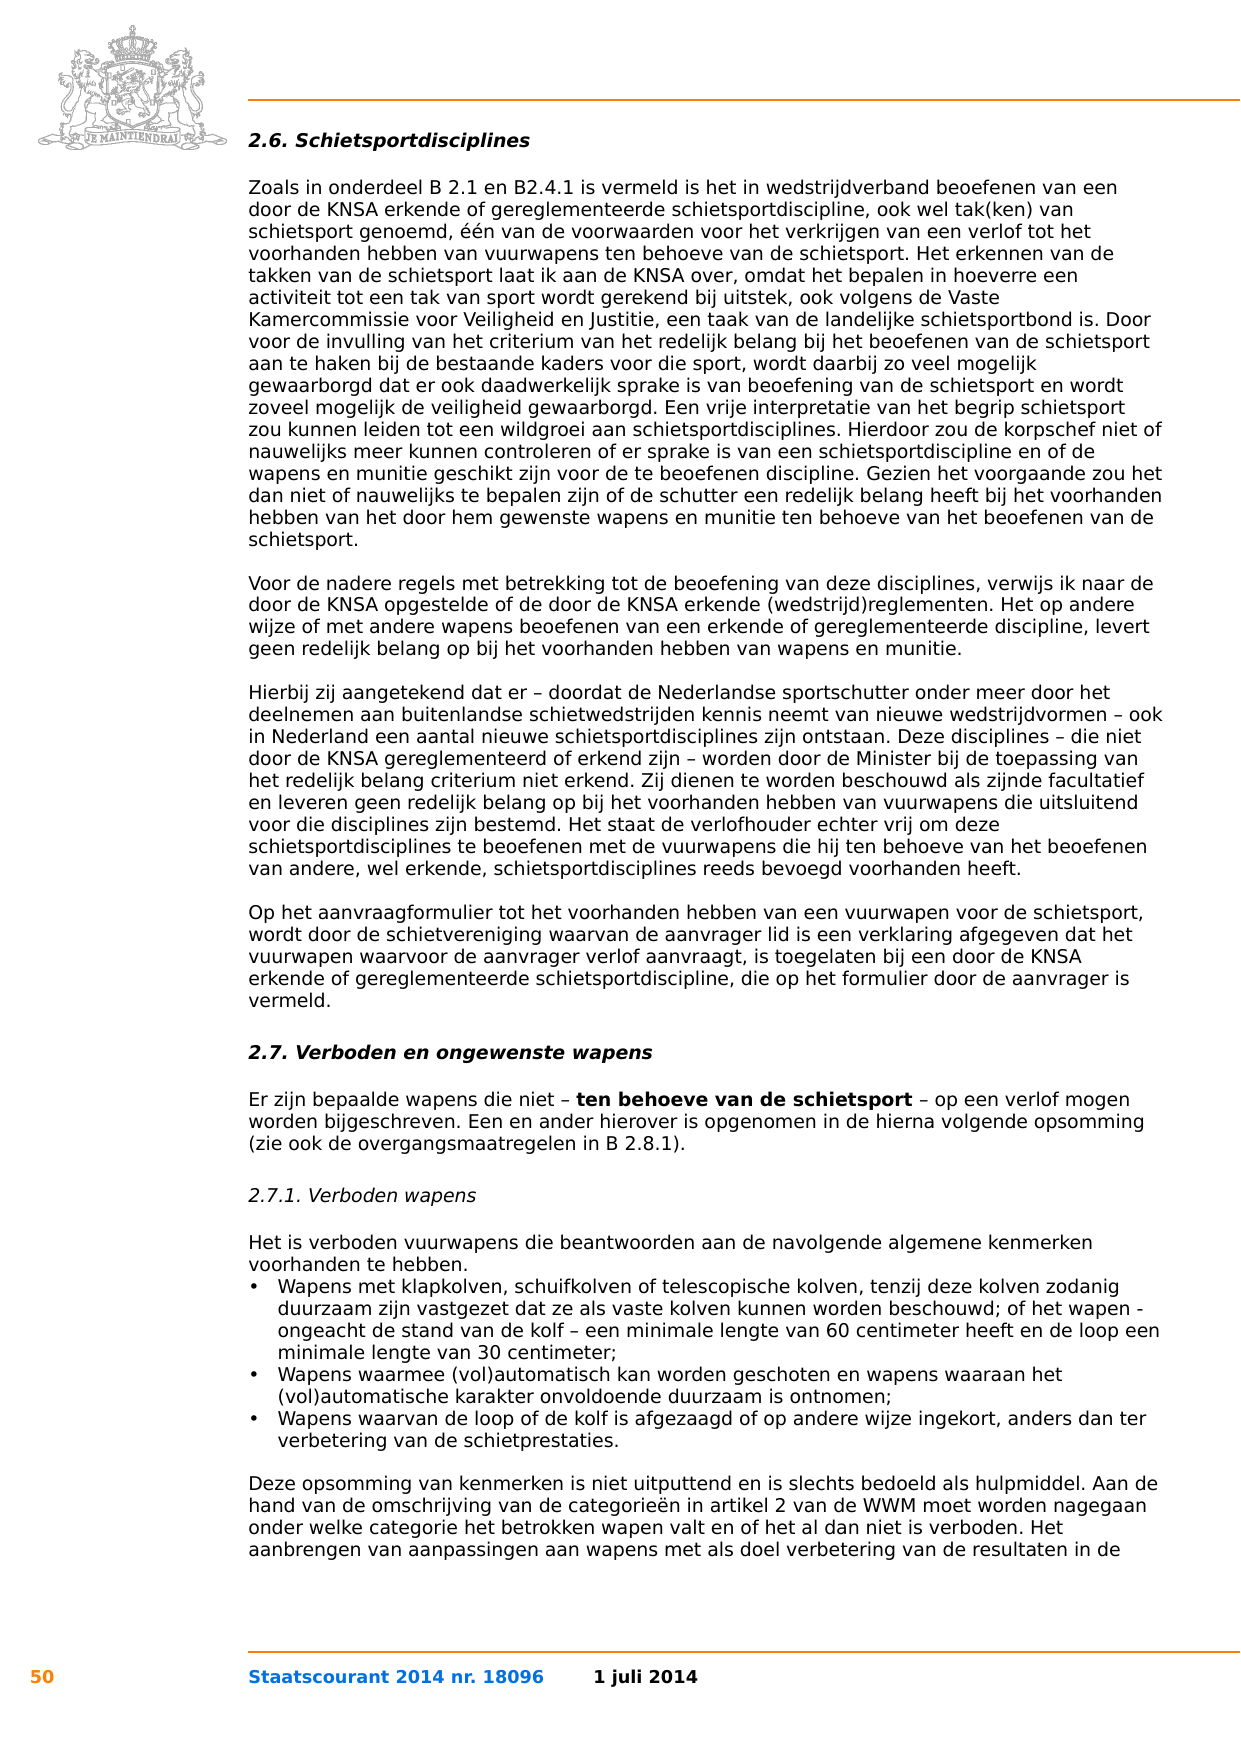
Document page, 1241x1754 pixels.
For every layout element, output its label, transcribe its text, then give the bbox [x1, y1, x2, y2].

text Voor de nadere regels met betrekking tot de beoefening van deze disciplines, verwijs ik naar de door de KNSA opgestelde of de door de KNSA erkende (wedstrijd)reglementen. Het op andere wijze of met andere wapens beoefenen van een erkende of gereglementeerde discipline, levert geen redelijk belang op bij het voorhanden hebben van wapens en munitie. [248, 572, 1163, 660]
text • Wapens waarvan de loop of de kolf is afgezaagd of op andere wijze ingekort, anders dan ter verbetering van de schietprestaties. [248, 1407, 1163, 1451]
text • Wapens waarmee (vol)automatisch kan worden geschoten en wapens waaraan het (vol)automatische karakter onvoldoende duurzaam is ontnomen; [248, 1363, 1163, 1407]
text • Wapens met klapkolven, schuifkolven of telescopische kolven, tenzij deze kolven zodanig duurzaam zijn vastgezet dat ze als vaste kolven kunnen worden beschouwd; of het wapen -ongeacht de stand van de kolf – een minimale lengte van 60 centimeter heeft en de loop een minimale lengte van 30 centimeter; [248, 1276, 1163, 1363]
picture [38, 25, 227, 150]
text Zoals in onderdeel B 2.1 en B2.4.1 is vermeld is het in wedstrijdverband beoefenen van een door de KNSA erkende of gereglementeerde schietsportdiscipline, ook wel tak(ken) van schietsport genoemd, één van de voorwaarden voor het verkrijgen van een verlof tot het voorhanden hebben van vuurwapens ten behoeve van de schietsport. Het erkennen van de takken van de schietsport laat ik aan de KNSA over, omdat het bepalen in hoeverre een activiteit tot een tak van sport wordt gerekend bij uitstek, ook volgens de Vaste Kamercommissie voor Veiligheid en Justitie, een taak van de landelijke schietsportbond is. Door voor de invulling van het criterium van het redelijk belang bij het beoefenen van de schietsport aan te haken bij de bestaande kaders voor die sport, wordt daarbij zo veel mogelijk gewaarborgd dat er ook daadwerkelijk sprake is van beoefening van de schietsport en wordt zoveel mogelijk de veiligheid gewaarborgd. Een vrije interpretatie van het begrip schietsport zou kunnen leiden tot een wildgroei aan schietsportdisciplines. Hierdoor zou de korpschef niet of nauwelijks meer kunnen controleren of er sprake is van een schietsportdiscipline en of de wapens en munitie geschikt zijn voor de te beoefenen discipline. Gezien het voorgaande zou het dan niet of nauwelijks te bepalen zijn of de schutter een redelijk belang heeft bij het voorhanden hebben van het door hem gewenste wapens en munitie ten behoeve van het beoefenen van de schietsport. [248, 177, 1163, 551]
text Deze opsomming van kenmerken is niet uitputtend en is slechts bedoeld als hulpmiddel. Aan de hand van de omschrijving van de categorieën in artikel 2 van de WWM moet worden nagegaan onder welke categorie het betrokken wapen valt en of het al dan niet is verboden. Het aanbrengen van aanpassingen aan wapens met als doel verbetering van de resultaten in de [248, 1473, 1163, 1561]
text Op het aanvraagformulier tot het voorhanden hebben van een vuurwapen voor de schietsport, wordt door de schietvereniging waarvan de aanvrager lid is een verklaring afgegeven dat het vuurwapen waarvoor de aanvrager verlof aanvraagt, is toegelaten bij een door de KNSA erkende of gereglementeerde schietsportdiscipline, die op het formulier door de aanvrager is vermeld. [248, 902, 1163, 1012]
subtitle 2.6. Schietsportdisciplines [248, 130, 1163, 152]
text Het is verboden vuurwapens die beantwoorden aan de navolgende algemene kenmerken voorhanden te hebben. [248, 1232, 1163, 1276]
text Hierbij zij aangetekend dat er – doordat de Nederlandse sportschutter onder meer door het deelnemen aan buitenlandse schietwedstrijden kennis neemt van nieuwe wedstrijdvormen – ook in Nederland een aantal nieuwe schietsportdisciplines zijn ontstaan. Deze disciplines – die niet door de KNSA gereglementeerd of erkend zijn – worden door de Minister bij de toepassing van het redelijk belang criterium niet erkend. Zij dienen te worden beschouwd als zijnde facultatief en leveren geen redelijk belang op bij het voorhanden hebben van vuurwapens die uitsluitend voor die disciplines zijn bestemd. Het staat de verlofhouder echter vrij om deze schietsportdisciplines te beoefenen met de vuurwapens die hij ten behoeve van het beoefenen van andere, wel erkende, schietsportdisciplines reeds bevoegd voorhanden heeft. [248, 682, 1163, 880]
text Er zijn bepaalde wapens die niet – ten behoeve van de schietsport – op een verlof mogen worden bijgeschreven. Een en ander hierover is opgenomen in de hierna volgende opsomming (zie ook de overgangsmaatregelen in B 2.8.1). [248, 1089, 1163, 1155]
subtitle 2.7. Verboden en ongewenste wapens [248, 1042, 1163, 1064]
subtitle 2.7.1. Verboden wapens [248, 1185, 1163, 1207]
